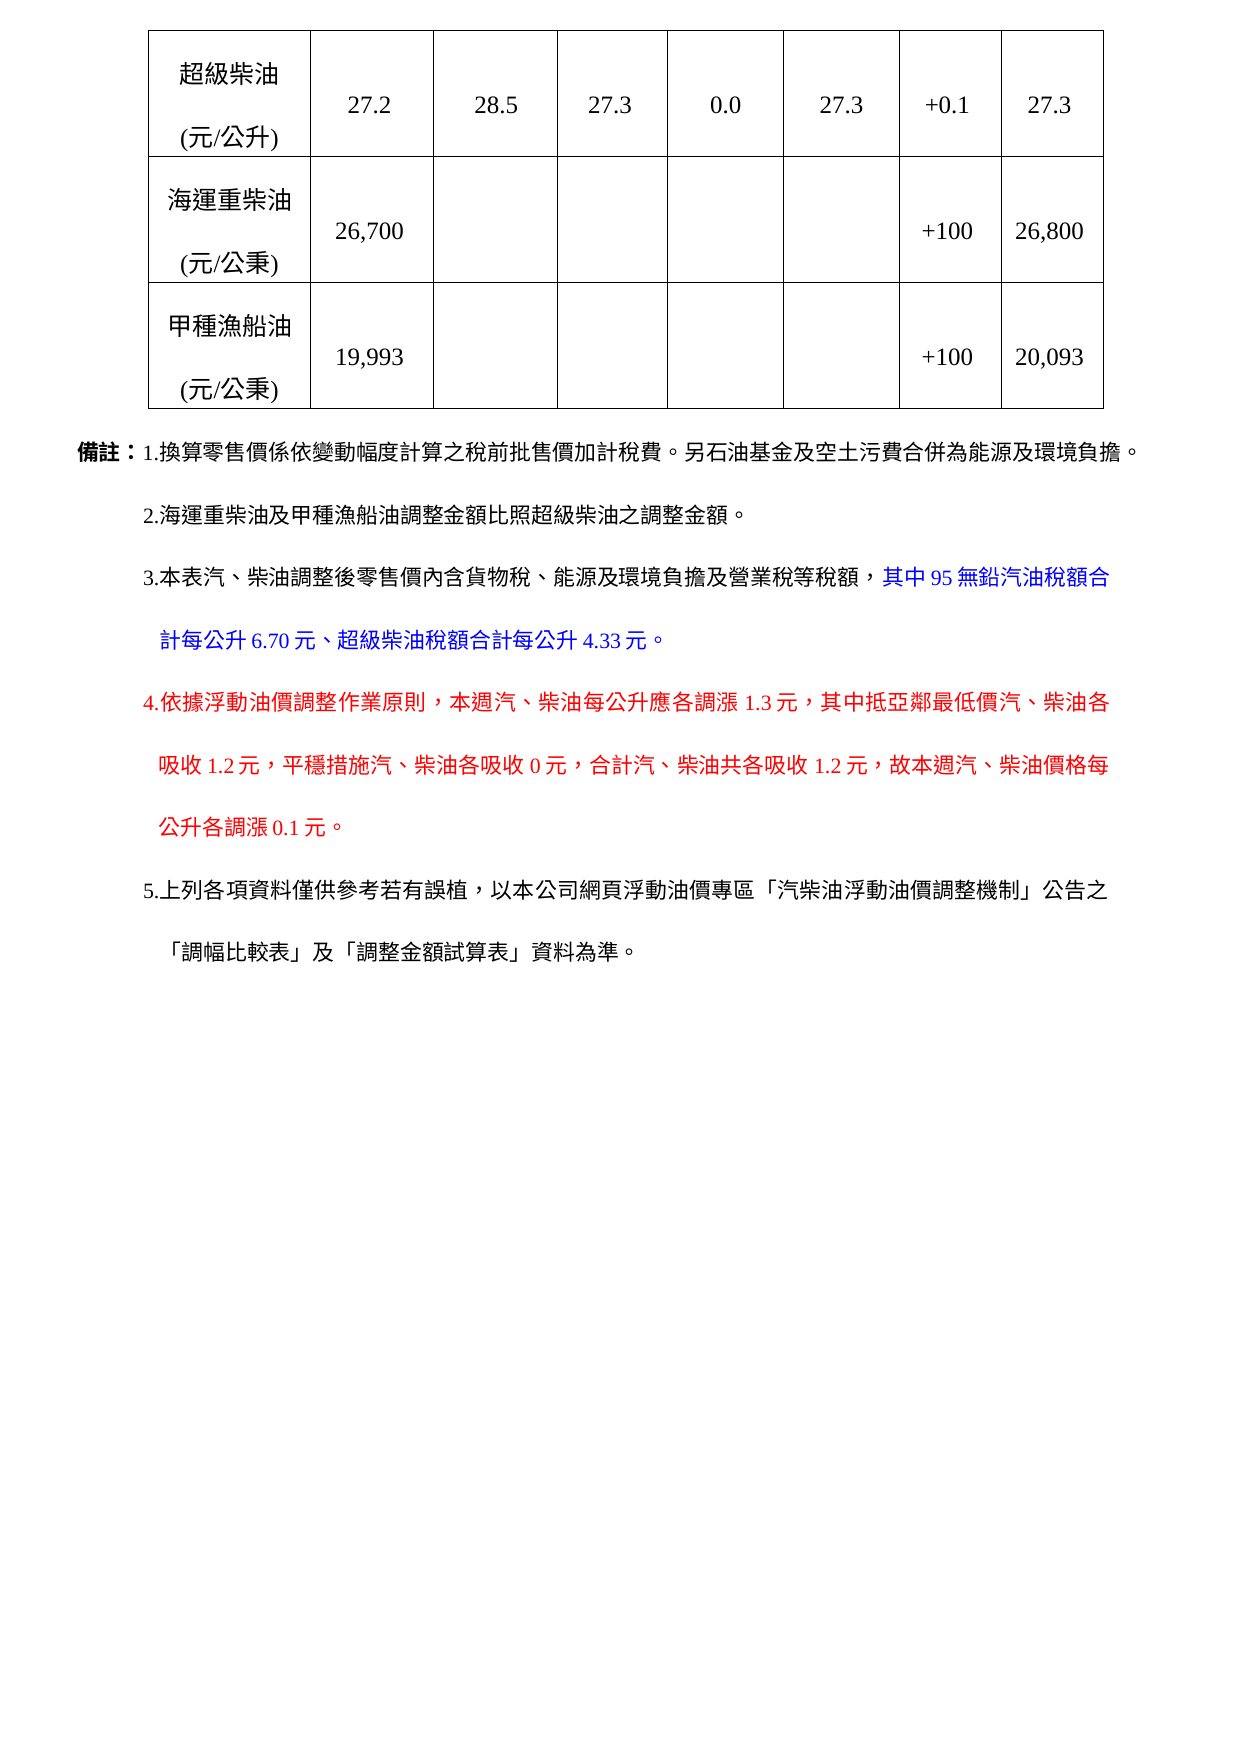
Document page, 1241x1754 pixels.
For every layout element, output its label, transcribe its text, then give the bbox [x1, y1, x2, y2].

text 5.上列各項資料僅供參考若有誤植，以本公司網頁浮動油價專區「汽柴油浮動油價調整機制」公告之「調幅比較表」及「調整金額試算表」資料為準。 [143, 847, 1110, 972]
text 2.海運重柴油及甲種漁船油調整金額比照超級柴油之調整金額。 [143, 472, 1175, 534]
table_cell 27.3 [784, 31, 899, 156]
table_cell 0.0 [668, 31, 783, 156]
text 備註：1.換算零售價係依變動幅度計算之稅前批售價加計稅費。另石油基金及空土污費合併為能源及環境負擔。 [77, 409, 1175, 472]
table_cell 27.3 [558, 31, 667, 156]
text 4.依據浮動油價調整作業原則，本週汽、柴油每公升應各調漲1.3元，其中抵亞鄰最低價汽、柴油各吸收1.2元，平穩措施汽、柴油各吸收0元，合計汽、柴油共各吸收1.2元，故本週汽、柴油價格每公升各調漲0.1元。 [143, 659, 1110, 847]
table_cell [668, 283, 783, 408]
table_cell [558, 157, 667, 282]
table_cell 26,700 [311, 157, 433, 282]
table_cell [784, 283, 899, 408]
table_cell 超級柴油 (元/公升) [149, 31, 310, 156]
table_cell +100 [900, 283, 1001, 408]
table_cell 27.3 [1002, 31, 1103, 156]
table_cell +100 [900, 157, 1001, 282]
table_cell 20,093 [1002, 283, 1103, 408]
table_cell 27.2 [311, 31, 433, 156]
text 3.本表汽、柴油調整後零售價內含貨物稅、能源及環境負擔及營業稅等稅額，其中95無鉛汽油稅額合計每公升6.70元、超級柴油稅額合計每公升4.33元。 [143, 534, 1110, 659]
table_cell [434, 157, 557, 282]
table_cell +0.1 [900, 31, 1001, 156]
table_cell [668, 157, 783, 282]
table_cell 26,800 [1002, 157, 1103, 282]
table_cell [784, 157, 899, 282]
table_cell 19,993 [311, 283, 433, 408]
table_cell 海運重柴油(元/公秉) [149, 157, 310, 282]
table_cell 甲種漁船油(元/公秉) [149, 283, 310, 408]
table_cell [434, 283, 557, 408]
table_cell [558, 283, 667, 408]
table_cell 28.5 [434, 31, 557, 156]
